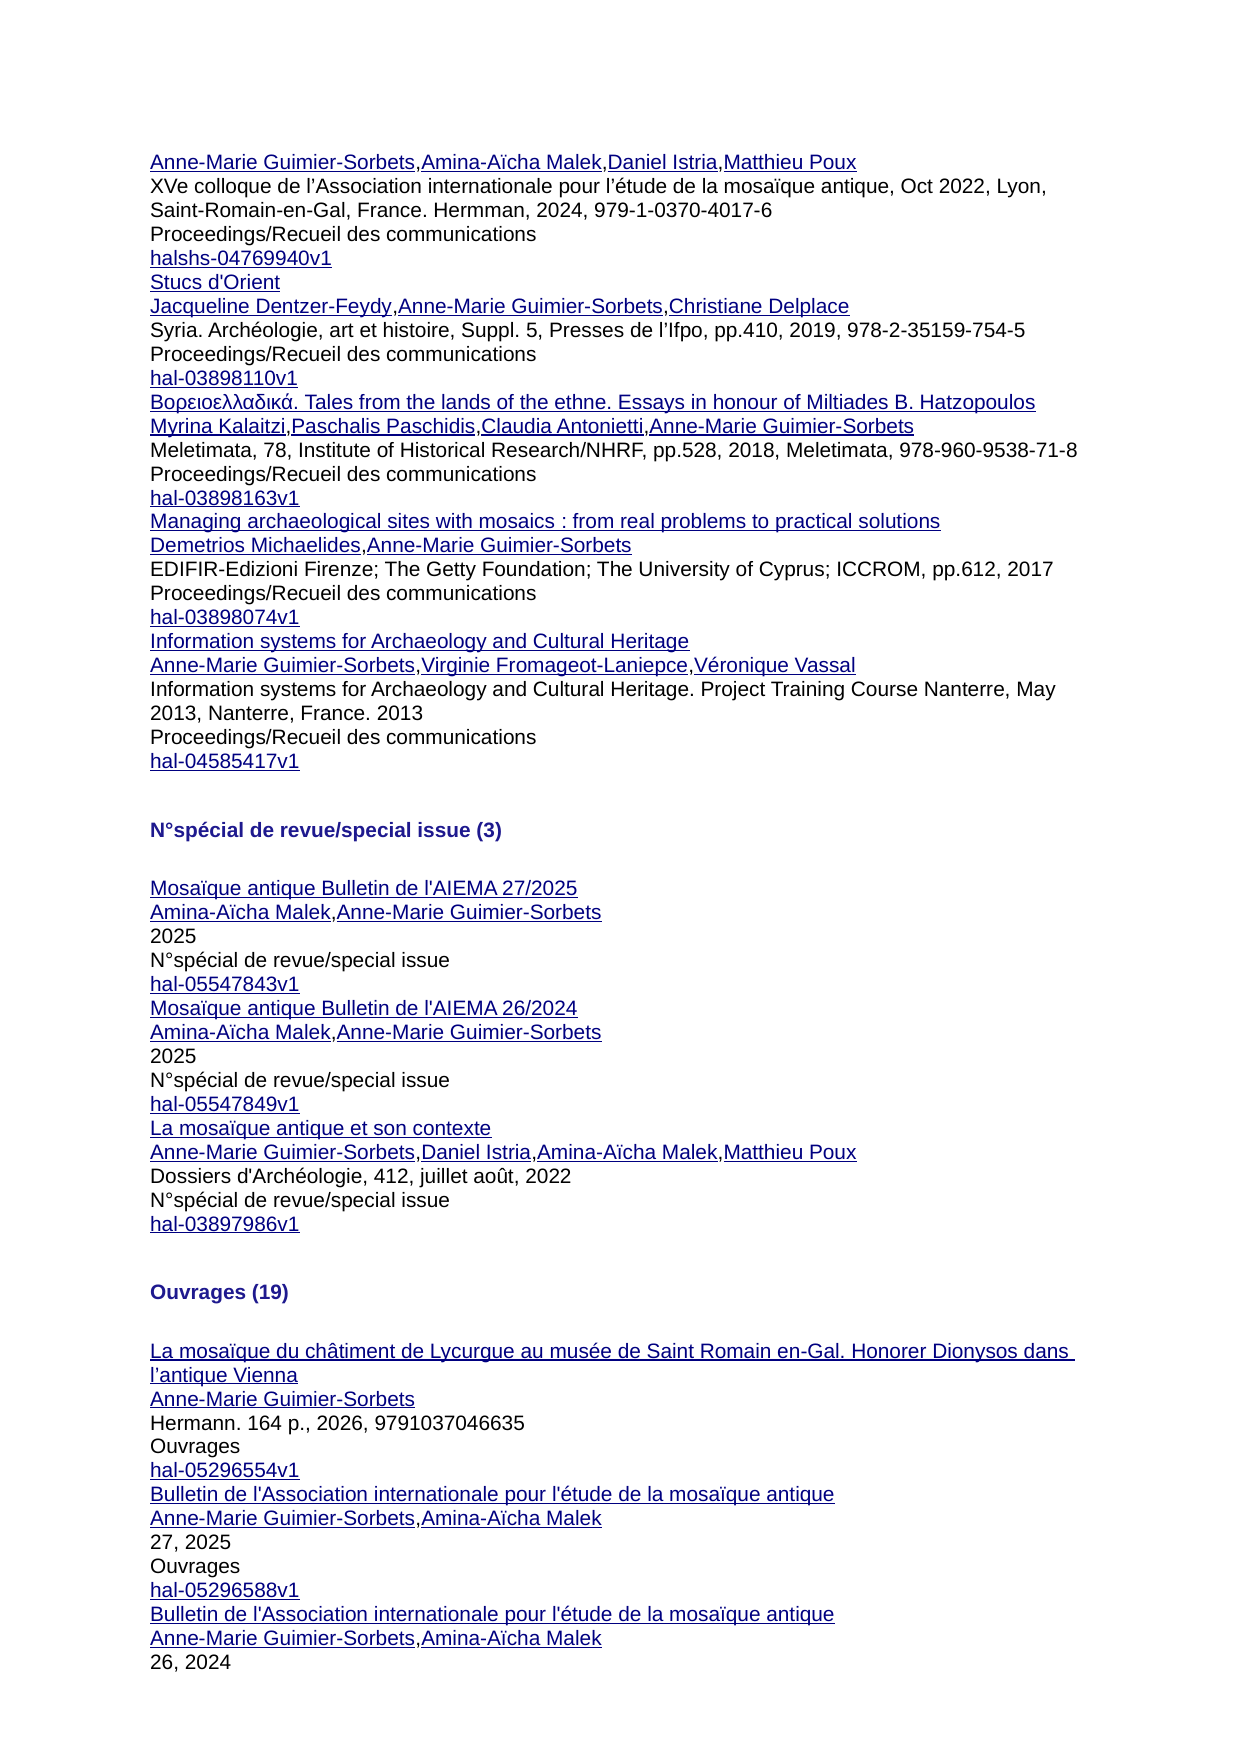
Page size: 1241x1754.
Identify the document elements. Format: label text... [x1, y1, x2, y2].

subtitle N°spécial de revue/special issue (3) [150, 818, 1090, 842]
table_cell Βορειοελλαδικά. Tales from the lands of the ethne. Essays in honour of Miltiades B. Hatzopoulos Myrina Kalaitzi,Paschalis Paschidis,Claudia Antonietti,Anne-Marie Guimier-Sorbets Meletimata, 78, Institute of Historical Research/NHRF, pp.528, 2018, Meletimata, 978-960-9538-71-8 Proceedings/Recueil des communications hal-03898163v1 [150, 390, 1090, 509]
table_cell Bulletin de l'Association internationale pour l'étude de la mosaïque antique Anne-Marie Guimier-Sorbets,Amina-Aïcha Malek 27, 2025 Ouvrages hal-05296588v1 [150, 1482, 1090, 1602]
table_cell Information systems for Archaeology and Cultural Heritage Anne-Marie Guimier-Sorbets,Virginie Fromageot-Laniepce,Véronique Vassal Information systems for Archaeology and Cultural Heritage. Project Training Course Nanterre, May 2013, Nanterre, France. 2013 Proceedings/Recueil des communications hal-04585417v1 [150, 629, 1090, 773]
table_header Mosaïque antique Bulletin de l'AIEMA 27/2025 Amina-Aïcha Malek,Anne-Marie Guimier-Sorbets 2025 N°spécial de revue/special issue hal-05547843v1 [150, 876, 1090, 996]
table_cell Stucs d'Orient Jacqueline Dentzer-Feydy,Anne-Marie Guimier-Sorbets,Christiane Delplace Syria. Archéologie, art et histoire, Suppl. 5, Presses de l’Ifpo, pp.410, 2019, 978-2-35159-754-5 Proceedings/Recueil des communications hal-03898110v1 [150, 270, 1090, 389]
table_cell La mosaïque antique et son contexte Anne-Marie Guimier-Sorbets,Daniel Istria,Amina-Aïcha Malek,Matthieu Poux Dossiers d'Archéologie, 412, juillet août, 2022 N°spécial de revue/special issue hal-03897986v1 [150, 1116, 1090, 1235]
table_cell Mosaïque antique Bulletin de l'AIEMA 26/2024 Amina-Aïcha Malek,Anne-Marie Guimier-Sorbets 2025 N°spécial de revue/special issue hal-05547849v1 [150, 996, 1090, 1116]
table_header La mosaïque du châtiment de Lycurgue au musée de Saint Romain en-Gal. Honorer Dionysos dans l’antique Vienna Anne-Marie Guimier-Sorbets Hermann. 164 p., 2026, 9791037046635 Ouvrages hal-05296554v1 [150, 1339, 1090, 1482]
subtitle Ouvrages (19) [150, 1280, 1090, 1304]
table_cell Bulletin de l'Association internationale pour l'étude de la mosaïque antique Anne-Marie Guimier-Sorbets,Amina-Aïcha Malek 26, 2024 [150, 1602, 1090, 1674]
table_cell Managing archaeological sites with mosaics : from real problems to practical solutions Demetrios Michaelides,Anne-Marie Guimier-Sorbets EDIFIR-Edizioni Firenze; The Getty Foundation; The University of Cyprus; ICCROM, pp.612, 2017 Proceedings/Recueil des communications hal-03898074v1 [150, 509, 1090, 629]
table_header Anne-Marie Guimier-Sorbets,Amina-Aïcha Malek,Daniel Istria,Matthieu Poux XVe colloque de l’Association internationale pour l’étude de la mosaïque antique, Oct 2022, Lyon, Saint-Romain-en-Gal, France. Hermman, 2024, 979-1-0370-4017-6 Proceedings/Recueil des communications halshs-04769940v1 [150, 150, 1090, 270]
